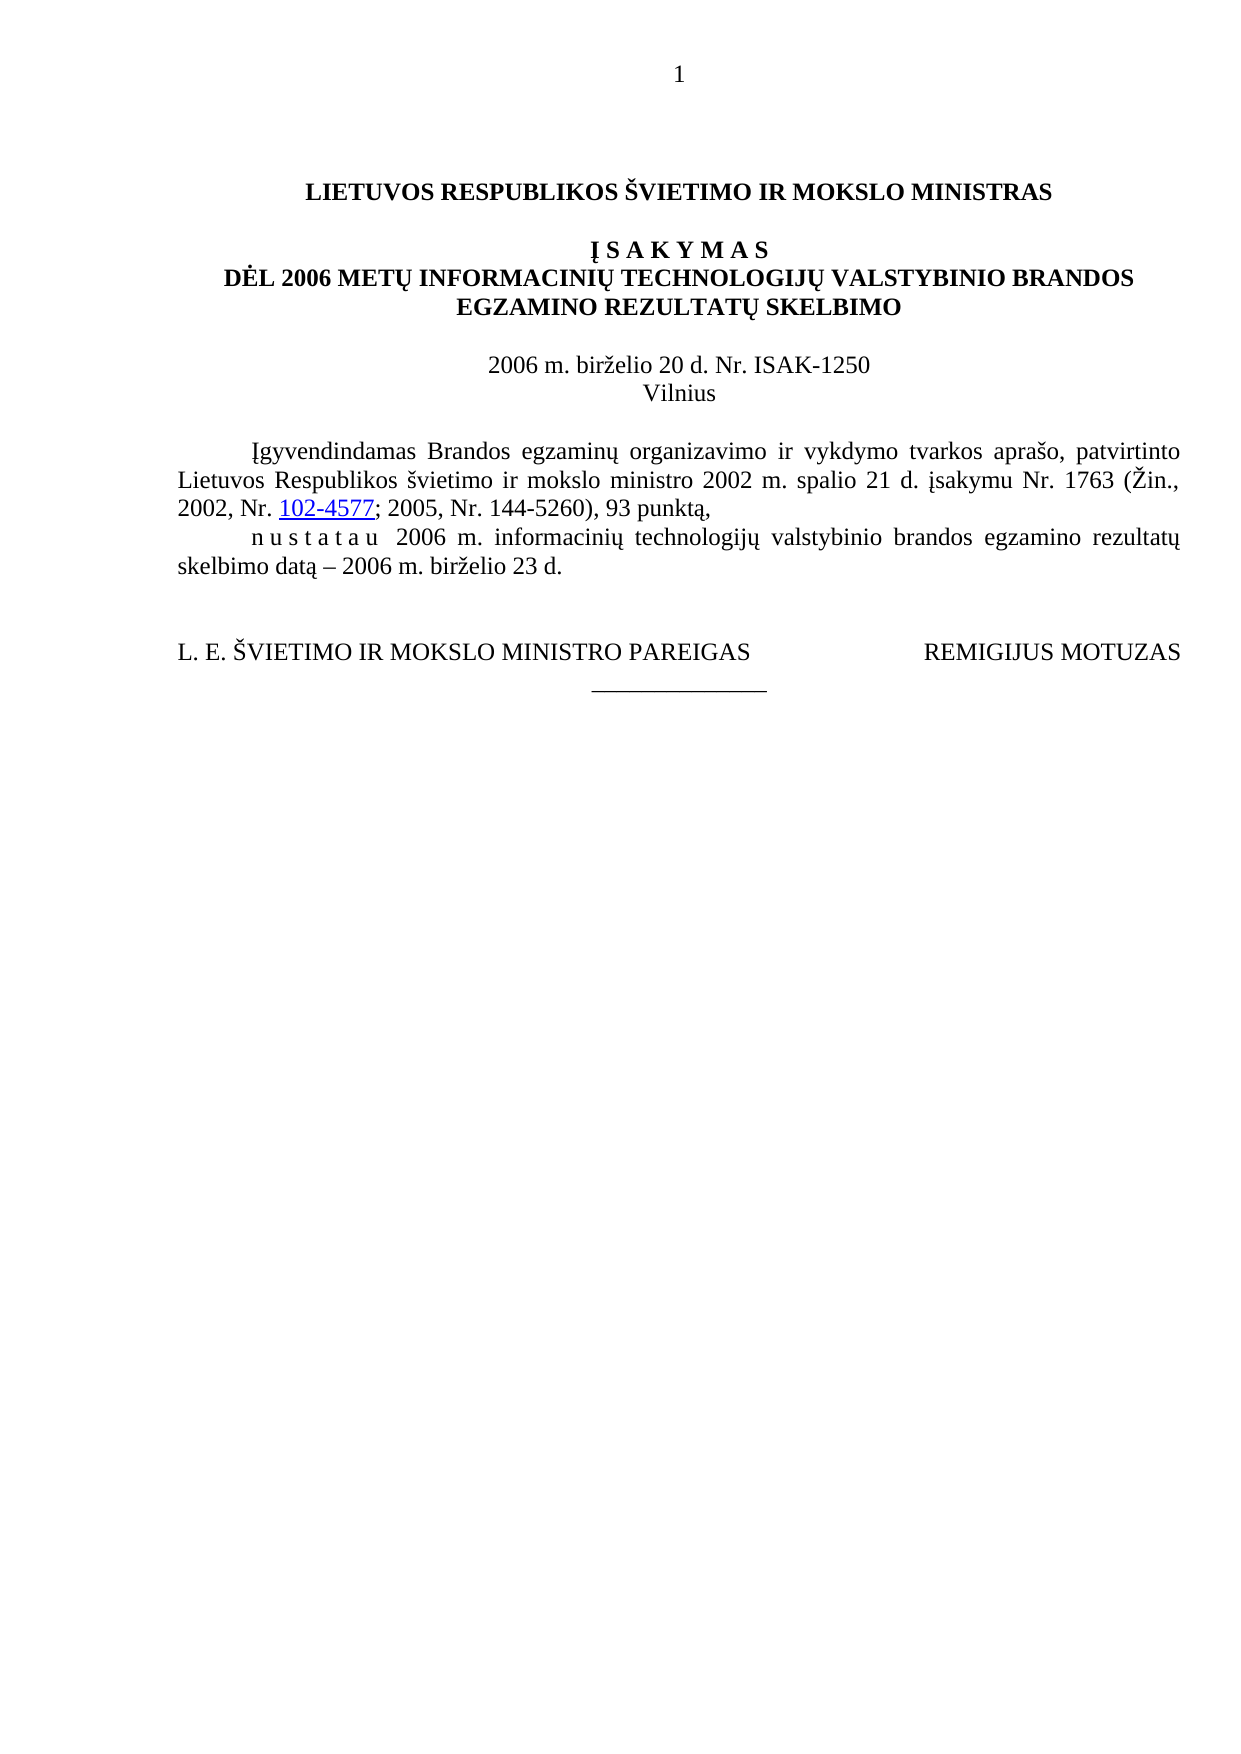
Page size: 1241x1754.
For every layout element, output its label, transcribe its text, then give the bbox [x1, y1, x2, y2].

text Įgyvendindamas Brandos egzaminų organizavimo ir vykdymo tvarkos aprašo, patvirtinto Lietuvos Respublikos švietimo ir mokslo ministro 2002 m. spalio 21 d. įsakymu Nr. 1763 (Žin., 2002, Nr. 102-4577; 2005, Nr. 144-5260), 93 punktą, [177, 436, 1181, 522]
text Vilnius [177, 378, 1181, 407]
text nustatau 2006 m. informacinių technologijų valstybinio brandos egzamino rezultatų skelbimo datą – 2006 m. birželio 23 d. [177, 522, 1181, 580]
text Į S A K Y M A S [177, 235, 1181, 263]
text L. E. ŠVIETIMO IR MOKSLO MINISTRO PAREIGAS REMIGIJUS MOTUZAS [177, 637, 1181, 666]
text ______________ [177, 666, 1181, 695]
text 2006 m. birželio 20 d. Nr. ISAK-1250 [177, 350, 1181, 378]
text LIETUVOS RESPUBLIKOS ŠVIETIMO IR MOKSLO MINISTRAS [177, 177, 1181, 206]
text DĖL 2006 METŲ INFORMACINIŲ TECHNOLOGIJŲ VALSTYBINIO BRANDOS EGZAMINO REZULTATŲ SKELBIMO [177, 263, 1181, 321]
